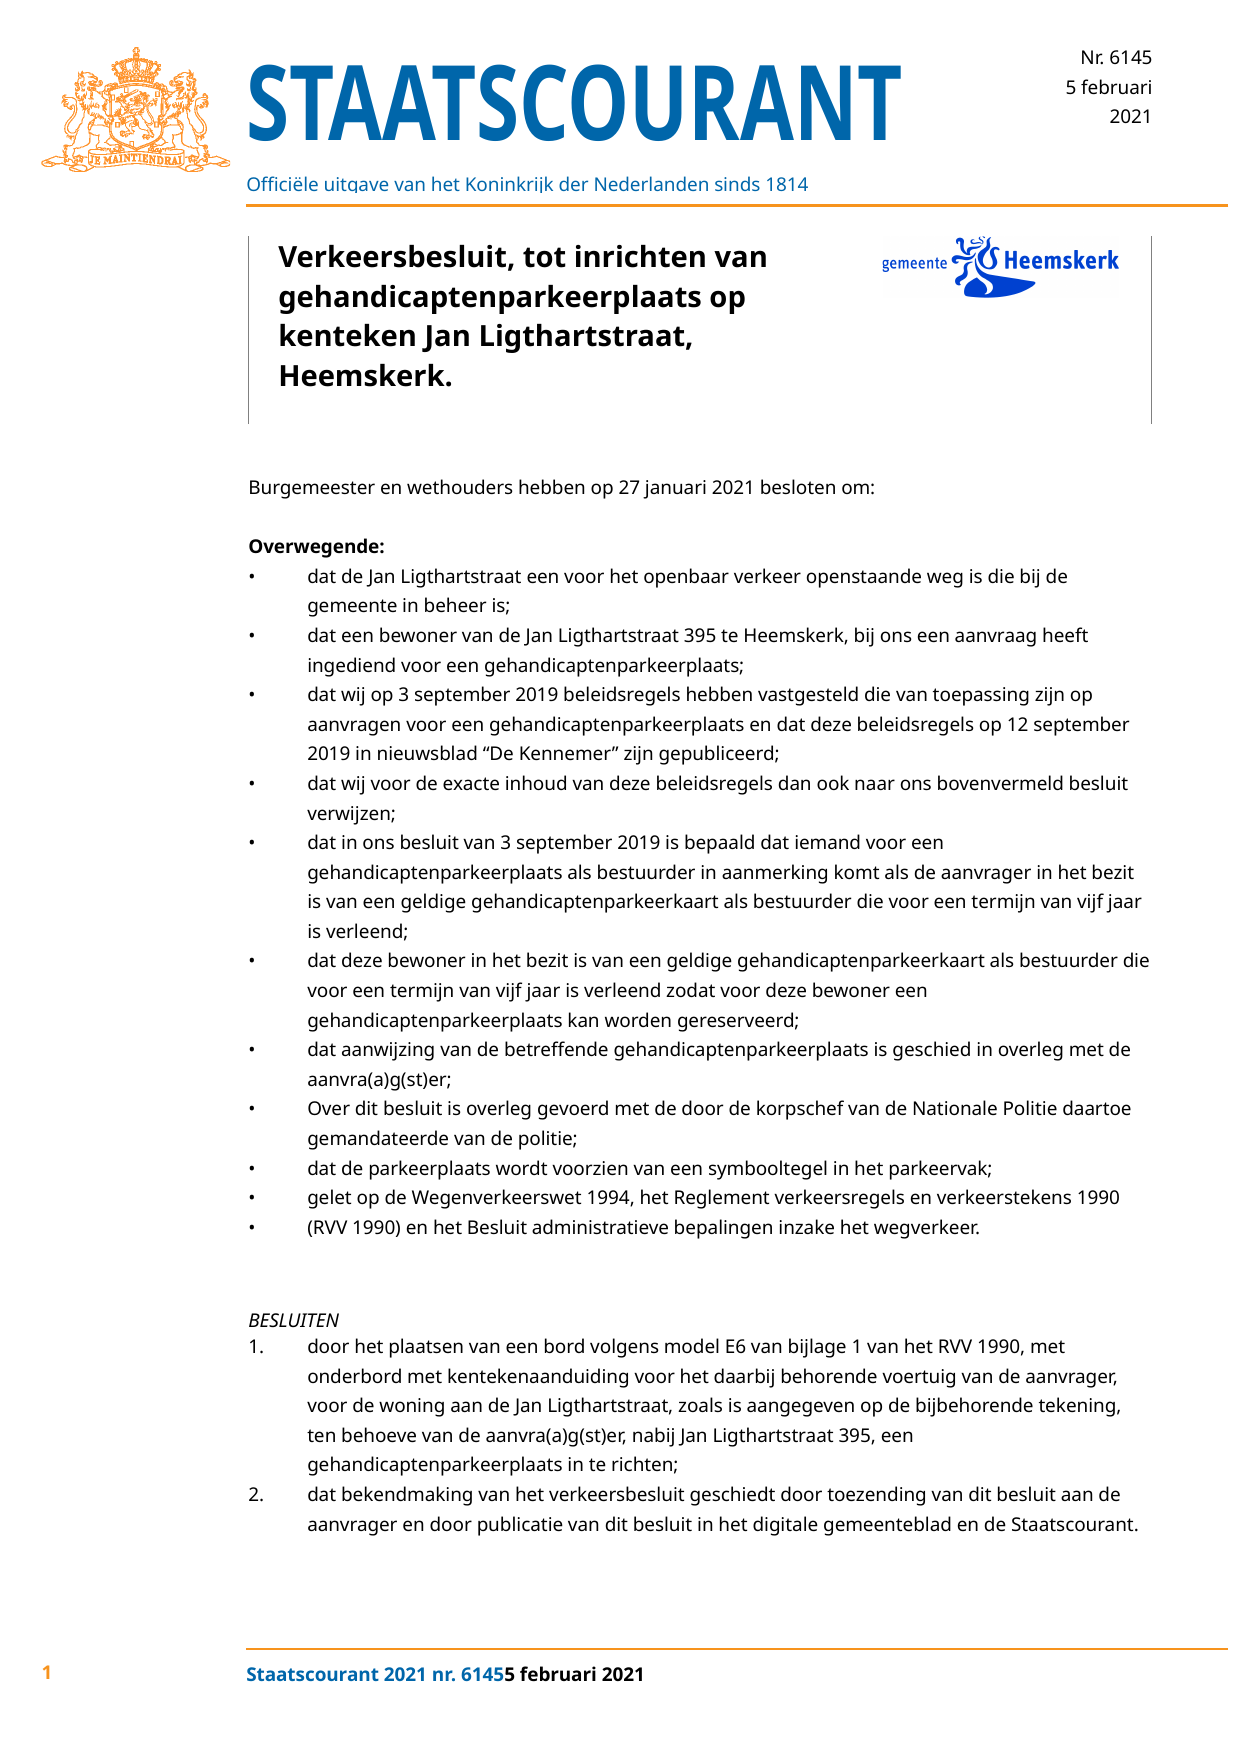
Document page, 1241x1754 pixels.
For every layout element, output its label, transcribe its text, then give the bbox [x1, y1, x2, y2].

list dat aanwijzing van de betreffende gehandicaptenparkeerplaats is geschied in overleg met de aanvra(a)g(st)er; [248, 1036, 1152, 1092]
list dat wij voor de exacte inhoud van deze beleidsregels dan ook naar ons bovenvermeld besluit verwijzen; [248, 770, 1152, 826]
picture [882, 236, 1119, 298]
text Burgemeester en wethouders hebben op 27 januari 2021 besloten om: [248, 474, 1152, 500]
table_header [850, 236, 1151, 424]
text BESLUITEN [248, 1307, 1152, 1333]
list dat wij op 3 september 2019 beleidsregels hebben vastgesteld die van toepassing zijn op aanvragen voor een gehandicaptenparkeerplaats en dat deze beleidsregels op 12 september 2019 in nieuwsblad “De Kennemer” zijn gepubliceerd; [248, 681, 1152, 766]
list door het plaatsen van een bord volgens model E6 van bijlage 1 van het RVV 1990, met onderbord met kentekenaanduiding voor het daarbij behorende voertuig van de aanvrager, voor de woning aan de Jan Ligthartstraat, zoals is aangegeven op de bijbehorende tekening, ten behoeve van de aanvra(a)g(st)er, nabij Jan Ligthartstraat 395, een gehandicaptenparkeerplaats in te richten; [248, 1333, 1152, 1477]
list dat deze bewoner in het bezit is van een geldige gehandicaptenparkeerkaart als bestuurder die voor een termijn van vijf jaar is verleend zodat voor deze bewoner een gehandicaptenparkeerplaats kan worden gereserveerd; [248, 948, 1152, 1033]
list (RVV 1990) en het Besluit administratieve bepalingen inzake het wegverkeer. [248, 1214, 1152, 1240]
list dat de parkeerplaats wordt voorzien van een symbooltegel in het parkeervak; [248, 1155, 1152, 1181]
list dat bekendmaking van het verkeersbesluit geschiedt door toezending van dit besluit aan de aanvrager en door publicatie van dit besluit in het digitale gemeenteblad en de Staatscourant. [248, 1481, 1152, 1536]
table_header Verkeersbesluit, tot inrichten van gehandicaptenparkeerplaats op kenteken Jan Ligthartstraat, Heemskerk. [249, 236, 850, 424]
list dat een bewoner van de Jan Ligthartstraat 395 te Heemskerk, bij ons een aanvraag heeft ingediend voor een gehandicaptenparkeerplaats; [248, 622, 1152, 678]
text Overwegende: [248, 533, 1152, 559]
picture [41, 47, 231, 172]
list Over dit besluit is overleg gevoerd met de door de korpschef van de Nationale Politie daartoe gemandateerde van de politie; [248, 1096, 1152, 1151]
list dat de Jan Ligthartstraat een voor het openbaar verkeer openstaande weg is die bij de gemeente in beheer is; [248, 563, 1152, 618]
list dat in ons besluit van 3 september 2019 is bepaald dat iemand voor een gehandicaptenparkeerplaats als bestuurder in aanmerking komt als de aanvrager in het bezit is van een geldige gehandicaptenparkeerkaart als bestuurder die voor een termijn van vijf jaar is verleend; [248, 829, 1152, 944]
list gelet op de Wegenverkeerswet 1994, het Reglement verkeersregels en verkeerstekens 1990 [248, 1184, 1152, 1210]
